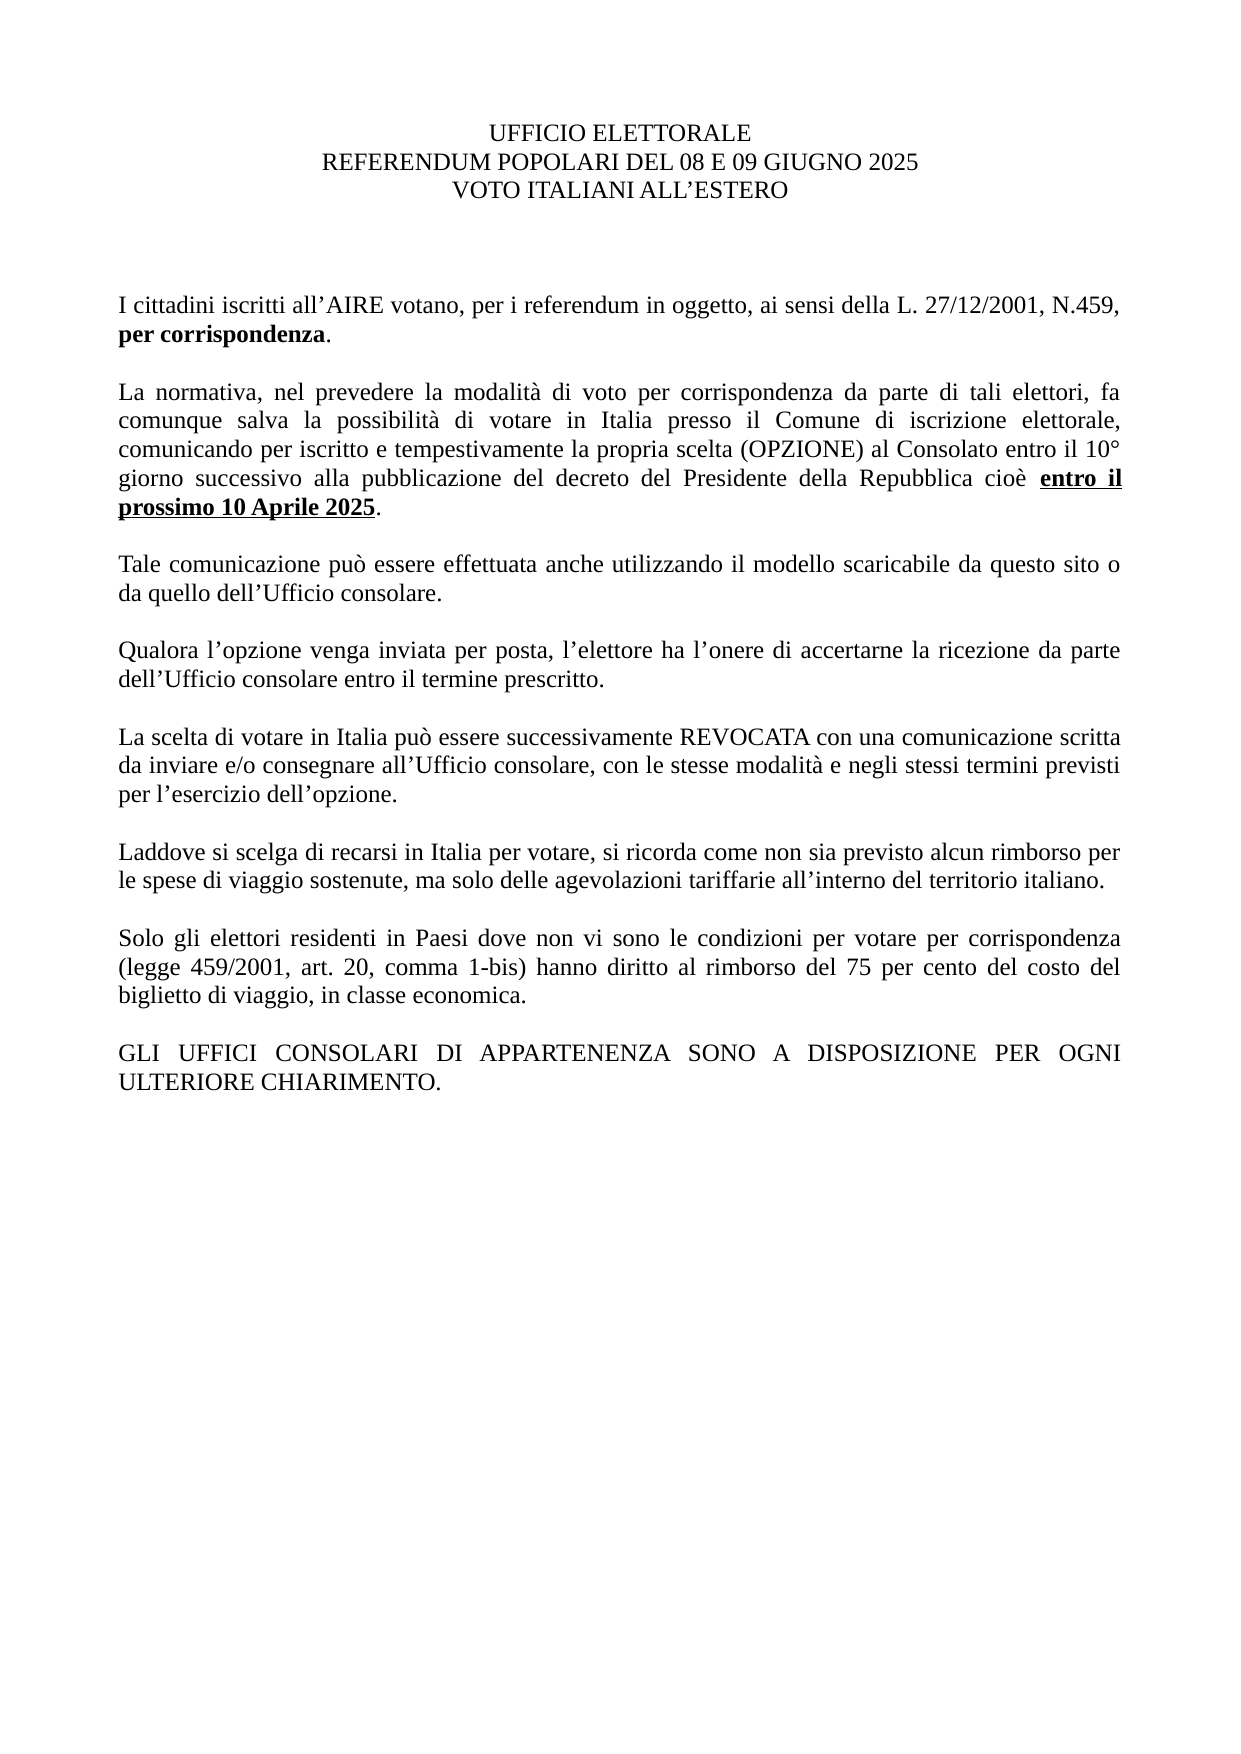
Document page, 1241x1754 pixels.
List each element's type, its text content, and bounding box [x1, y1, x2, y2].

text Solo gli elettori residenti in Paesi dove non vi sono le condizioni per votare per corrispondenza (legge 459/2001, art. 20, comma 1-bis) hanno diritto al rimborso del 75 per cento del costo del biglietto di viaggio, in classe economica. [118, 923, 1122, 1009]
text Tale comunicazione può essere effettuata anche utilizzando il modello scaricabile da questo sito o da quello dell’Ufficio consolare. [118, 549, 1122, 607]
text Laddove si scelga di recarsi in Italia per votare, si ricorda come non sia previsto alcun rimborso per le spese di viaggio sostenute, ma solo delle agevolazioni tariffarie all’interno del territorio italiano. [118, 837, 1122, 894]
text La normativa, nel prevedere la modalità di voto per corrispondenza da parte di tali elettori, fa comunque salva la possibilità di votare in Italia presso il Comune di iscrizione elettorale, comunicando per iscritto e tempestivamente la propria scelta (OPZIONE) al Consolato entro il 10° giorno successivo alla pubblicazione del decreto del Presidente della Repubblica cioè entro il prossimo 10 Aprile 2025. [118, 377, 1122, 521]
text REFERENDUM POPOLARI DEL 08 E 09 GIUGNO 2025 [118, 147, 1122, 176]
text Qualora l’opzione venga inviata per posta, l’elettore ha l’onere di accertarne la ricezione da parte dell’Ufficio consolare entro il termine prescritto. [118, 636, 1122, 693]
text UFFICIO ELETTORALE [118, 118, 1122, 147]
text GLI UFFICI CONSOLARI DI APPARTENENZA SONO A DISPOSIZIONE PER OGNI ULTERIORE CHIARIMENTO. [118, 1038, 1122, 1096]
text I cittadini iscritti all’AIRE votano, per i referendum in oggetto, ai sensi della L. 27/12/2001, N.459, per corrispondenza. [118, 291, 1122, 348]
text VOTO ITALIANI ALL’ESTERO [118, 176, 1122, 204]
text La scelta di votare in Italia può essere successivamente REVOCATA con una comunicazione scritta da inviare e/o consegnare all’Ufficio consolare, con le stesse modalità e negli stessi termini previsti per l’esercizio dell’opzione. [118, 722, 1122, 808]
